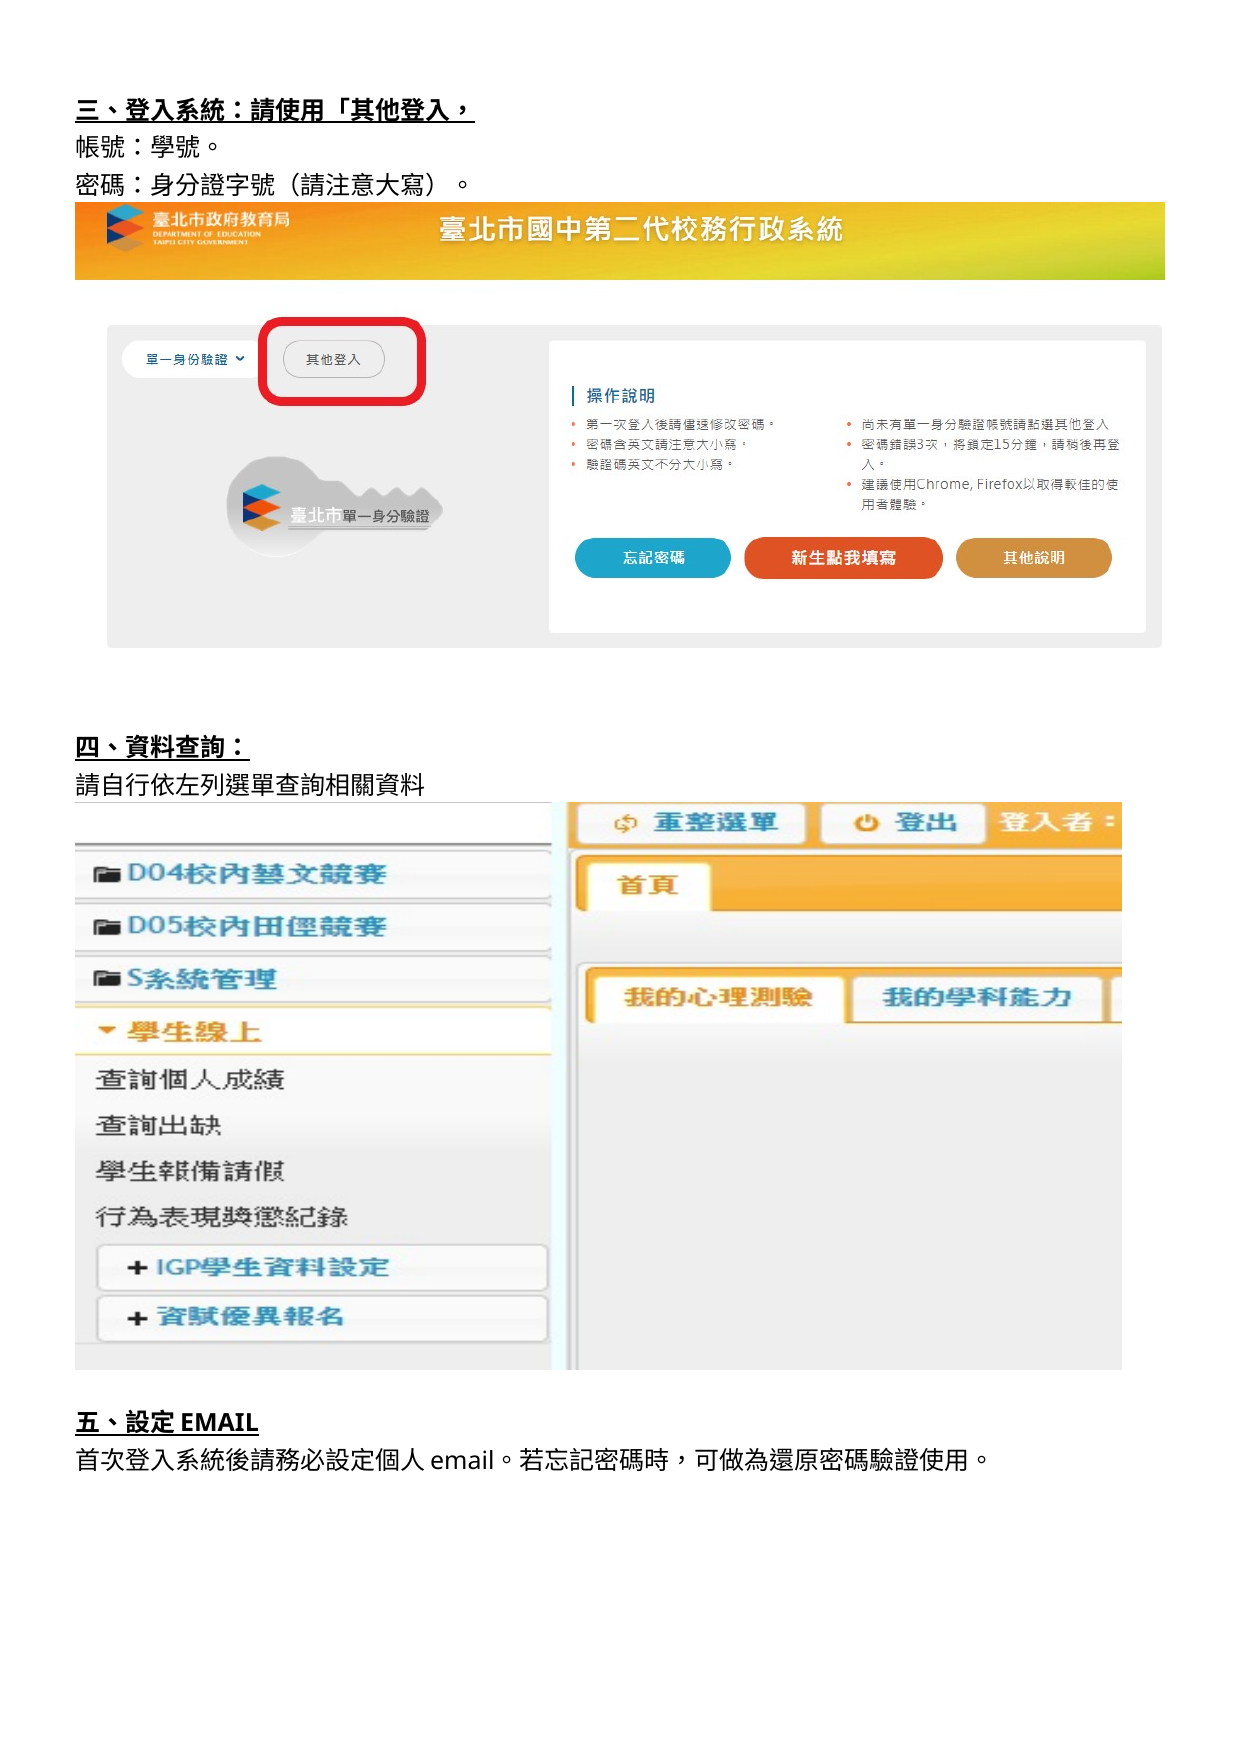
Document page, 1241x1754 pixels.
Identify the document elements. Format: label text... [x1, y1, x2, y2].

text 五、設定EMAIL [75, 1402, 1165, 1439]
text 帳號：學號。 [75, 127, 1165, 164]
picture [75, 202, 1166, 718]
text 密碼：身分證字號（請注意大寫）。 [75, 164, 1165, 202]
text 首次登入系統後請務必設定個人email。若忘記密碼時，可做為還原密碼驗證使用。 [75, 1439, 1165, 1477]
text 請自行依左列選單查詢相關資料 [75, 764, 1165, 802]
text 三、登入系統：請使用「其他登入， [75, 89, 1165, 127]
text 四、資料查詢： [75, 727, 1165, 764]
picture [75, 802, 1122, 1370]
